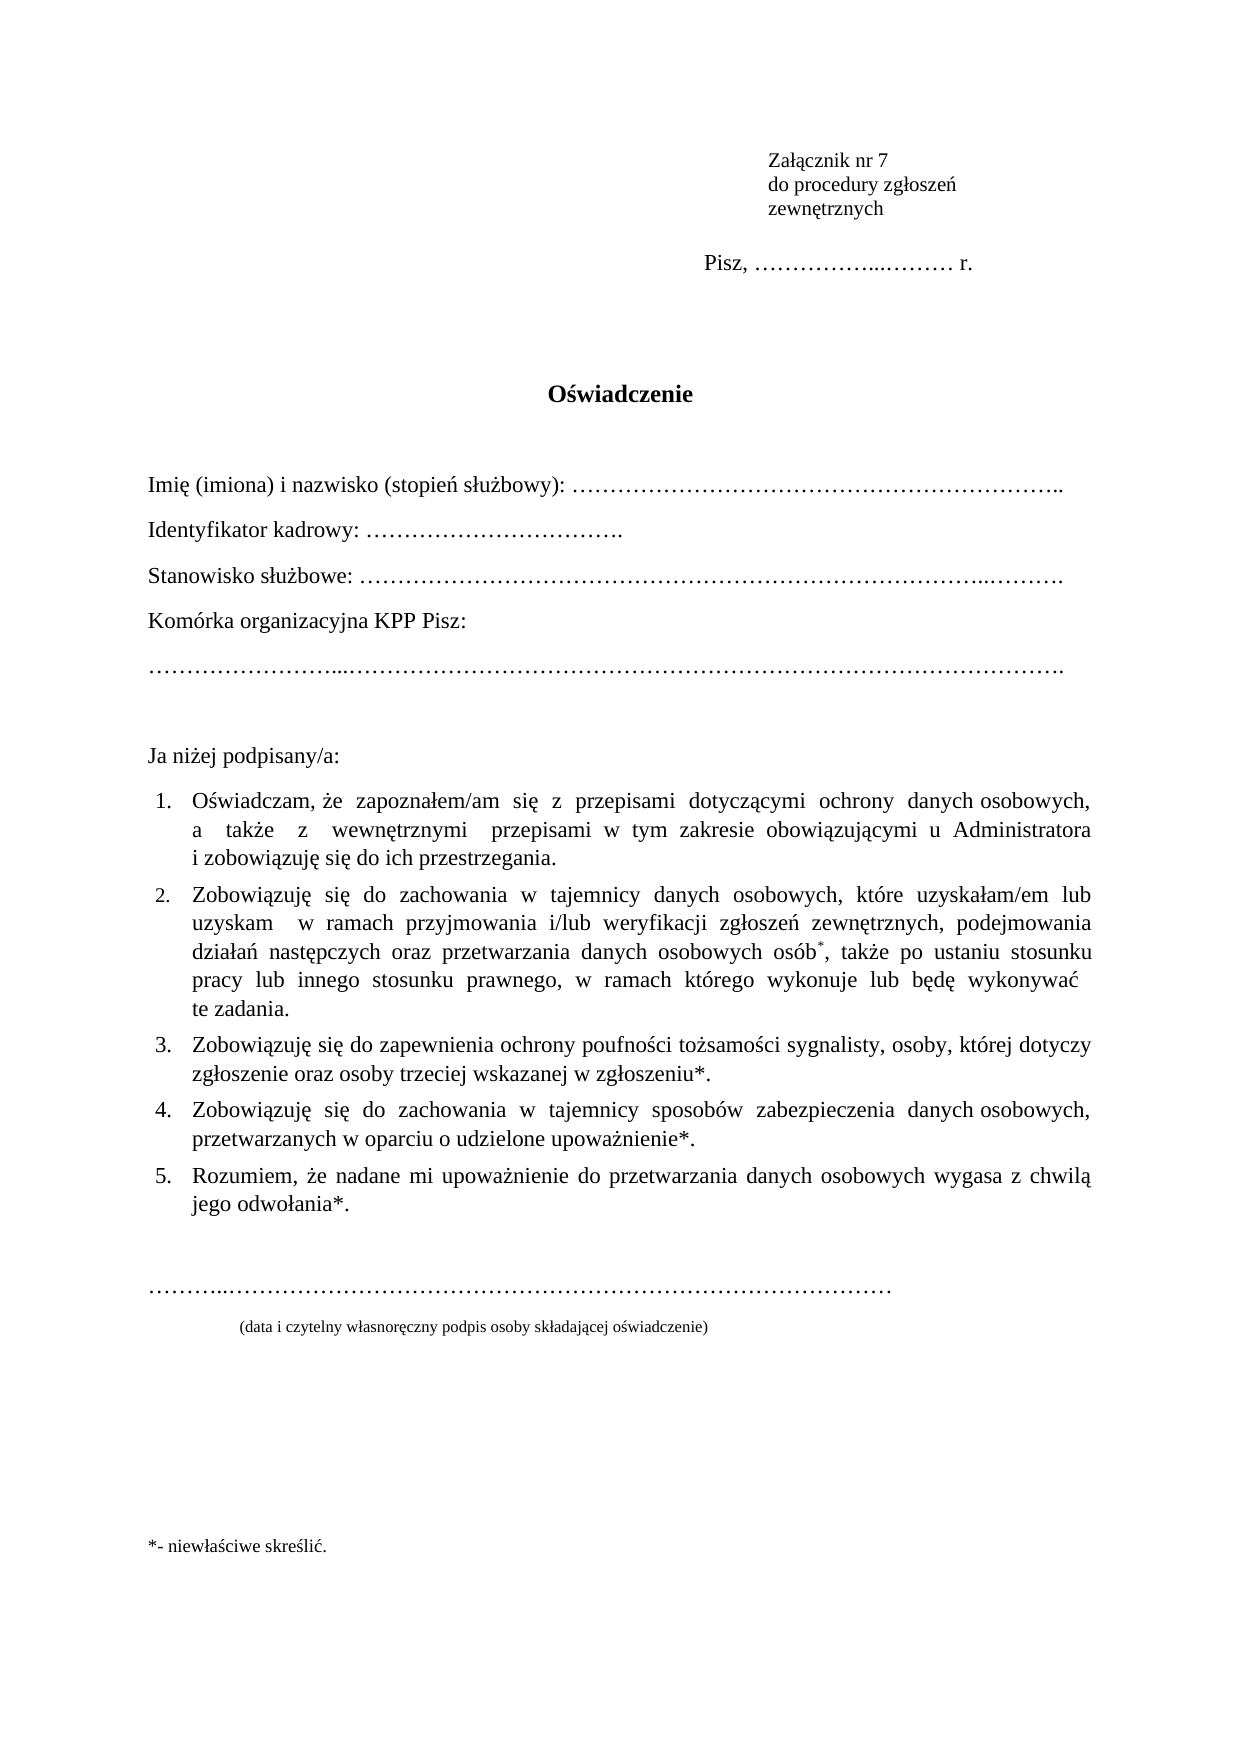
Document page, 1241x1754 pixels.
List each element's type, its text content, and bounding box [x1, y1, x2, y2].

text Załącznik nr 7 [768, 148, 1093, 172]
text ……………………...…………………………………………………………………………………. [148, 652, 1093, 678]
list Rozumiem, że nadane mi upoważnienie do przetwarzania danych osobowych wygasa z chwilą jego odwołania*. [155, 1162, 1093, 1217]
text Oświadczenie [148, 379, 1093, 407]
text Identyfikator kadrowy: ……………………………. [148, 517, 1093, 543]
list Zobowiązuję się do zapewnienia ochrony poufności tożsamości sygnalisty, osoby, której dotyczy zgłoszenie oraz osoby trzeciej wskazanej w zgłoszeniu*. [155, 1031, 1093, 1086]
list Zobowiązuję się do zachowania w tajemnicy sposobów zabezpieczenia danych osobowych, przetwarzanych w oparciu o udzielone upoważnienie*. [155, 1097, 1093, 1151]
text Imię (imiona) i nazwisko (stopień służbowy): ……………………………………………………….. [148, 471, 1093, 498]
text Ja niżej podpisany/a: [148, 742, 1093, 768]
text Pisz, ……………...……… r. [664, 248, 1093, 275]
text Stanowisko służbowe: ………………………………………………………………………..………. [148, 562, 1093, 588]
text Komórka organizacyjna KPP Pisz: [148, 607, 1093, 633]
text ………..…………………………………………………………………………… [148, 1272, 1093, 1298]
text (data i czytelny własnoręczny podpis osoby składającej oświadczenie) [148, 1317, 1093, 1336]
text do procedury zgłoszeń [768, 172, 1093, 196]
list Zobowiązuję się do zachowania w tajemnicy danych osobowych, które uzyskałam/em lub uzyskam w ramach przyjmowania i/lub weryfikacji zgłoszeń zewnętrznych, podejmowania działań następczych oraz przetwarzania danych osobowych osób*, także po ustaniu stosunku pracy lub innego stosunku prawnego, w ramach którego wykonuje lub będę wykonywać te zadania. [155, 881, 1093, 1021]
list Oświadczam, że zapoznałem/am się z przepisami dotyczącymi ochrony danych osobowych, a także z wewnętrznymi przepisami w tym zakresie obowiązującymi u Administratora i zobowiązuję się do ich przestrzegania. [155, 787, 1093, 870]
text *- niewłaściwe skreślić. [148, 1535, 1093, 1556]
text zewnętrznych [768, 196, 1093, 220]
